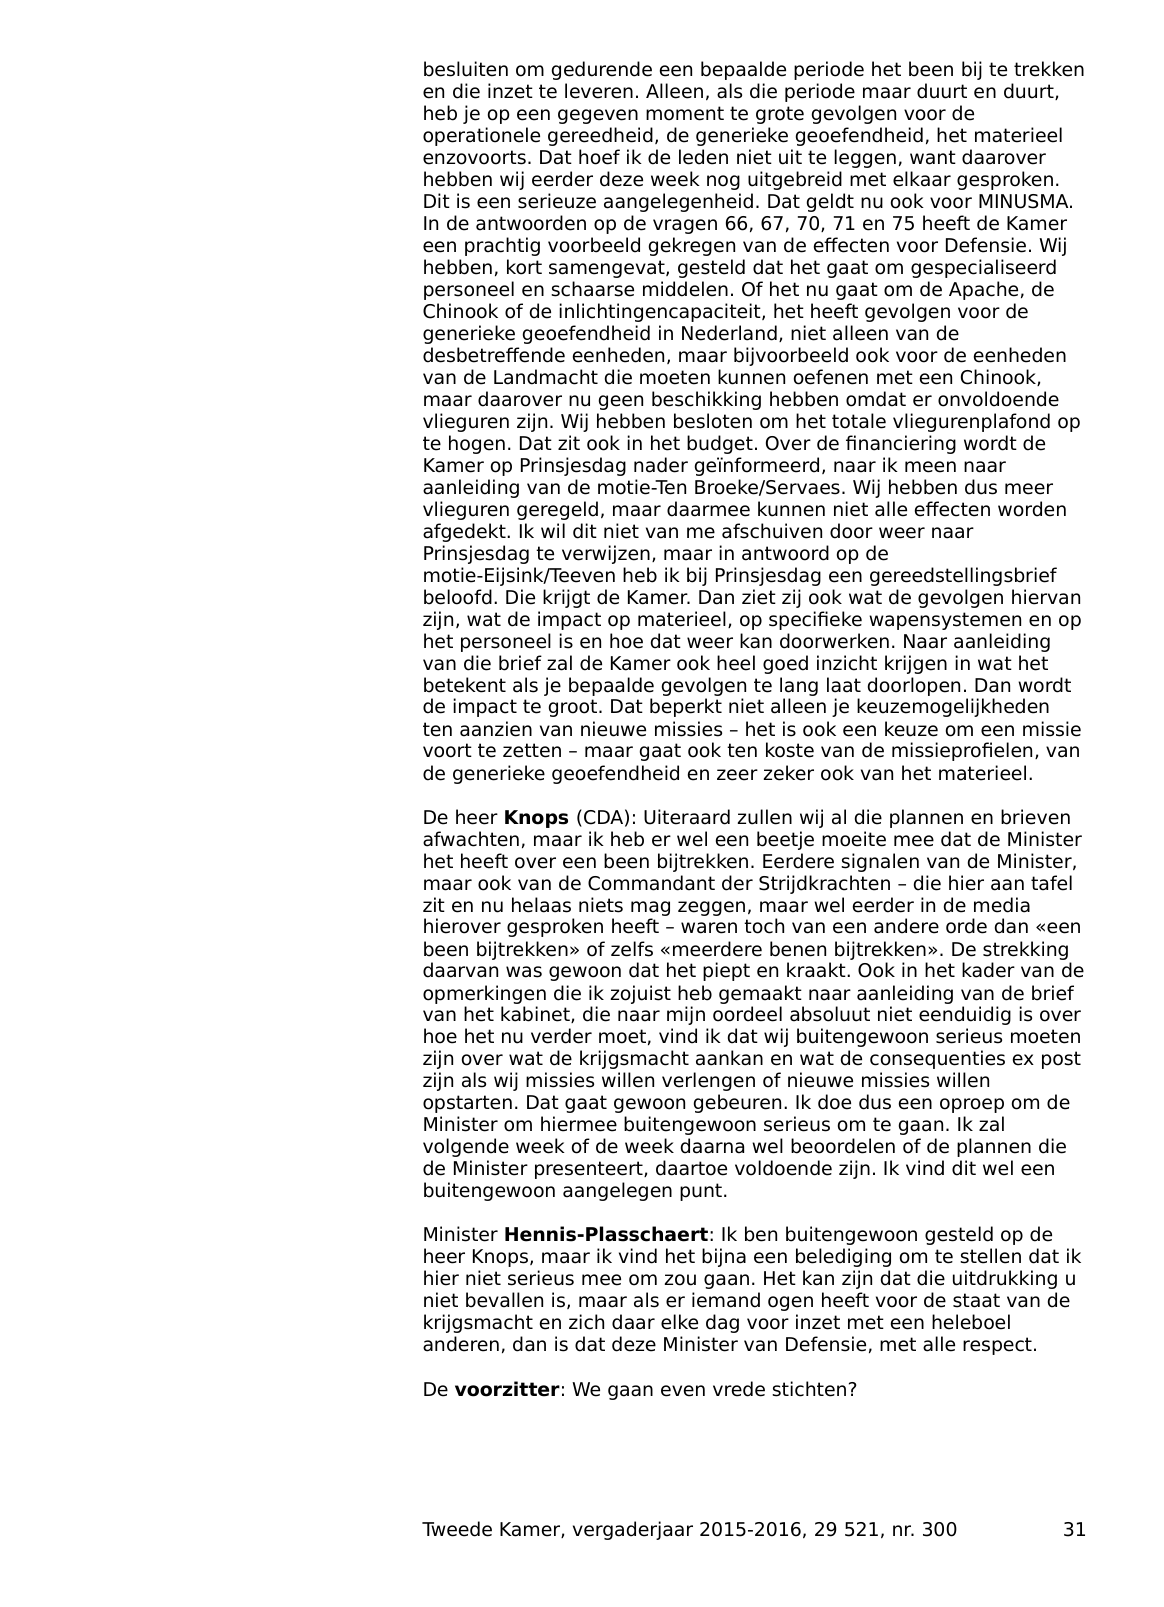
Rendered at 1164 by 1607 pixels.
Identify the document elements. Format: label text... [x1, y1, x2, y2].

text De heer Knops (CDA): Uiteraard zullen wij al die plannen en brieven afwachten, maar ik heb er wel een beetje moeite mee dat de Minister het heeft over een been bijtrekken. Eerdere signalen van de Minister, maar ook van de Commandant der Strijdkrachten – die hier aan tafel zit en nu helaas niets mag zeggen, maar wel eerder in de media hierover gesproken heeft – waren toch van een andere orde dan «een been bijtrekken» of zelfs «meerdere benen bijtrekken». De strekking daarvan was gewoon dat het piept en kraakt. Ook in het kader van de opmerkingen die ik zojuist heb gemaakt naar aanleiding van de brief van het kabinet, die naar mijn oordeel absoluut niet eenduidig is over hoe het nu verder moet, vind ik dat wij buitengewoon serieus moeten zijn over wat de krijgsmacht aankan en wat de consequenties ex post zijn als wij missies willen verlengen of nieuwe missies willen opstarten. Dat gaat gewoon gebeuren. Ik doe dus een oproep om de Minister om hiermee buitengewoon serieus om te gaan. Ik zal volgende week of de week daarna wel beoordelen of de plannen die de Minister presenteert, daartoe voldoende zijn. Ik vind dit wel een buitengewoon aangelegen punt. [422, 807, 1087, 1202]
text besluiten om gedurende een bepaalde periode het been bij te trekken en die inzet te leveren. Alleen, als die periode maar duurt en duurt, heb je op een gegeven moment te grote gevolgen voor de operationele gereedheid, de generieke geoefendheid, het materieel enzovoorts. Dat hoef ik de leden niet uit te leggen, want daarover hebben wij eerder deze week nog uitgebreid met elkaar gesproken. Dit is een serieuze aangelegenheid. Dat geldt nu ook voor MINUSMA. [422, 59, 1087, 213]
text In de antwoorden op de vragen 66, 67, 70, 71 en 75 heeft de Kamer een prachtig voorbeeld gekregen van de effecten voor Defensie. Wij hebben, kort samengevat, gesteld dat het gaat om gespecialiseerd personeel en schaarse middelen. Of het nu gaat om de Apache, de Chinook of de inlichtingencapaciteit, het heeft gevolgen voor de generieke geoefendheid in Nederland, niet alleen van de desbetreffende eenheden, maar bijvoorbeeld ook voor de eenheden van de Landmacht die moeten kunnen oefenen met een Chinook, maar daarover nu geen beschikking hebben omdat er onvoldoende vlieguren zijn. Wij hebben besloten om het totale vliegurenplafond op te hogen. Dat zit ook in het budget. Over de financiering wordt de Kamer op Prinsjesdag nader geïnformeerd, naar ik meen naar aanleiding van de motie-Ten Broeke/Servaes. Wij hebben dus meer vlieguren geregeld, maar daarmee kunnen niet alle effecten worden afgedekt. Ik wil dit niet van me afschuiven door weer naar Prinsjesdag te verwijzen, maar in antwoord op de motie-Eijsink/Teeven heb ik bij Prinsjesdag een gereedstellingsbrief beloofd. Die krijgt de Kamer. Dan ziet zij ook wat de gevolgen hiervan zijn, wat de impact op materieel, op specifieke wapensystemen en op het personeel is en hoe dat weer kan doorwerken. Naar aanleiding van die brief zal de Kamer ook heel goed inzicht krijgen in wat het betekent als je bepaalde gevolgen te lang laat doorlopen. Dan wordt de impact te groot. Dat beperkt niet alleen je keuzemogelijkheden ten aanzien van nieuwe missies – het is ook een keuze om een missie voort te zetten – maar gaat ook ten koste van de missieprofielen, van de generieke geoefendheid en zeer zeker ook van het materieel. [422, 213, 1087, 784]
text Minister Hennis-Plasschaert: Ik ben buitengewoon gesteld op de heer Knops, maar ik vind het bijna een belediging om te stellen dat ik hier niet serieus mee om zou gaan. Het kan zijn dat die uitdrukking u niet bevallen is, maar als er iemand ogen heeft voor de staat van de krijgsmacht en zich daar elke dag voor inzet met een heleboel anderen, dan is dat deze Minister van Defensie, met alle respect. [422, 1224, 1087, 1356]
text De voorzitter: We gaan even vrede stichten? [422, 1378, 1087, 1400]
